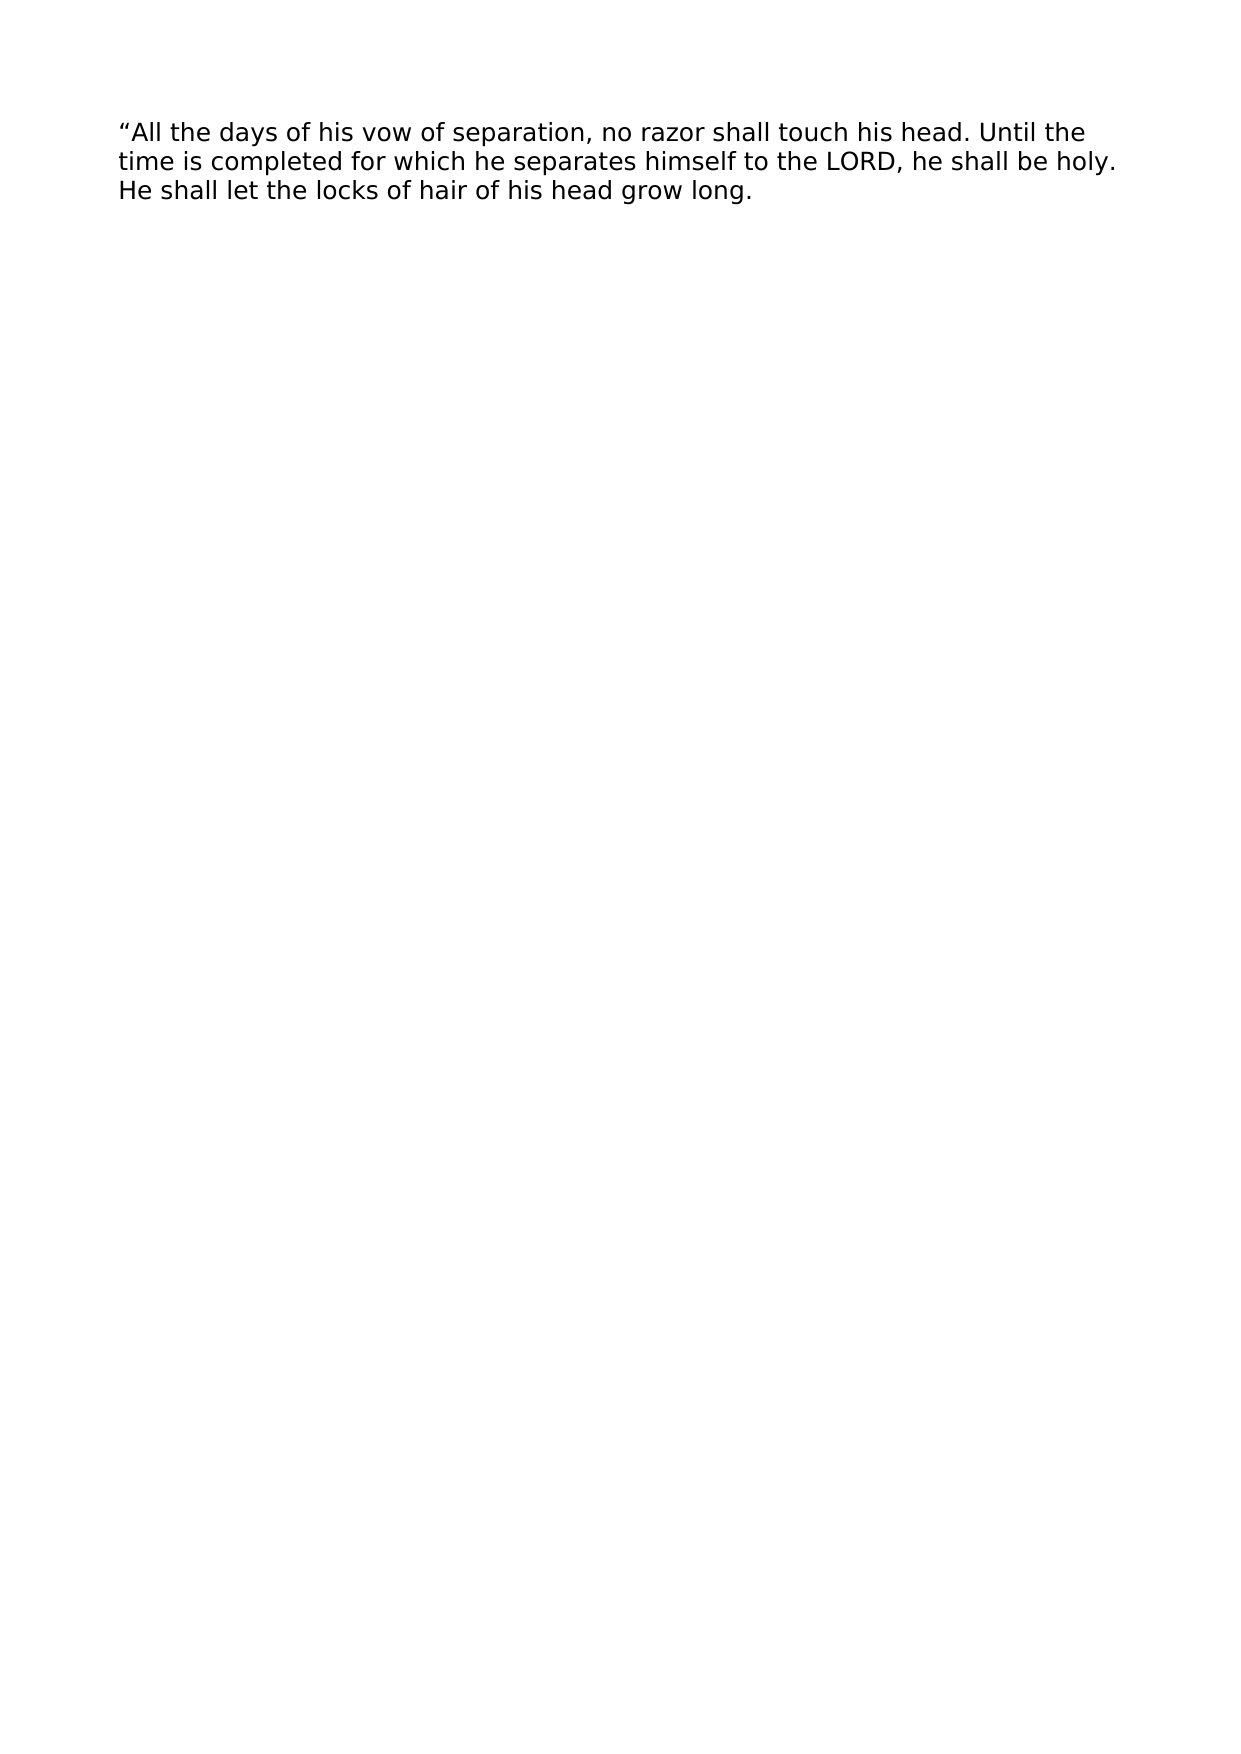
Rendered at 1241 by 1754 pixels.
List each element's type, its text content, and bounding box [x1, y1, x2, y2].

text “All the days of his vow of separation, no razor shall touch his head. Until the time is completed for which he separates himself to the LORD, he shall be holy. He shall let the locks of hair of his head grow long. [118, 118, 1122, 206]
